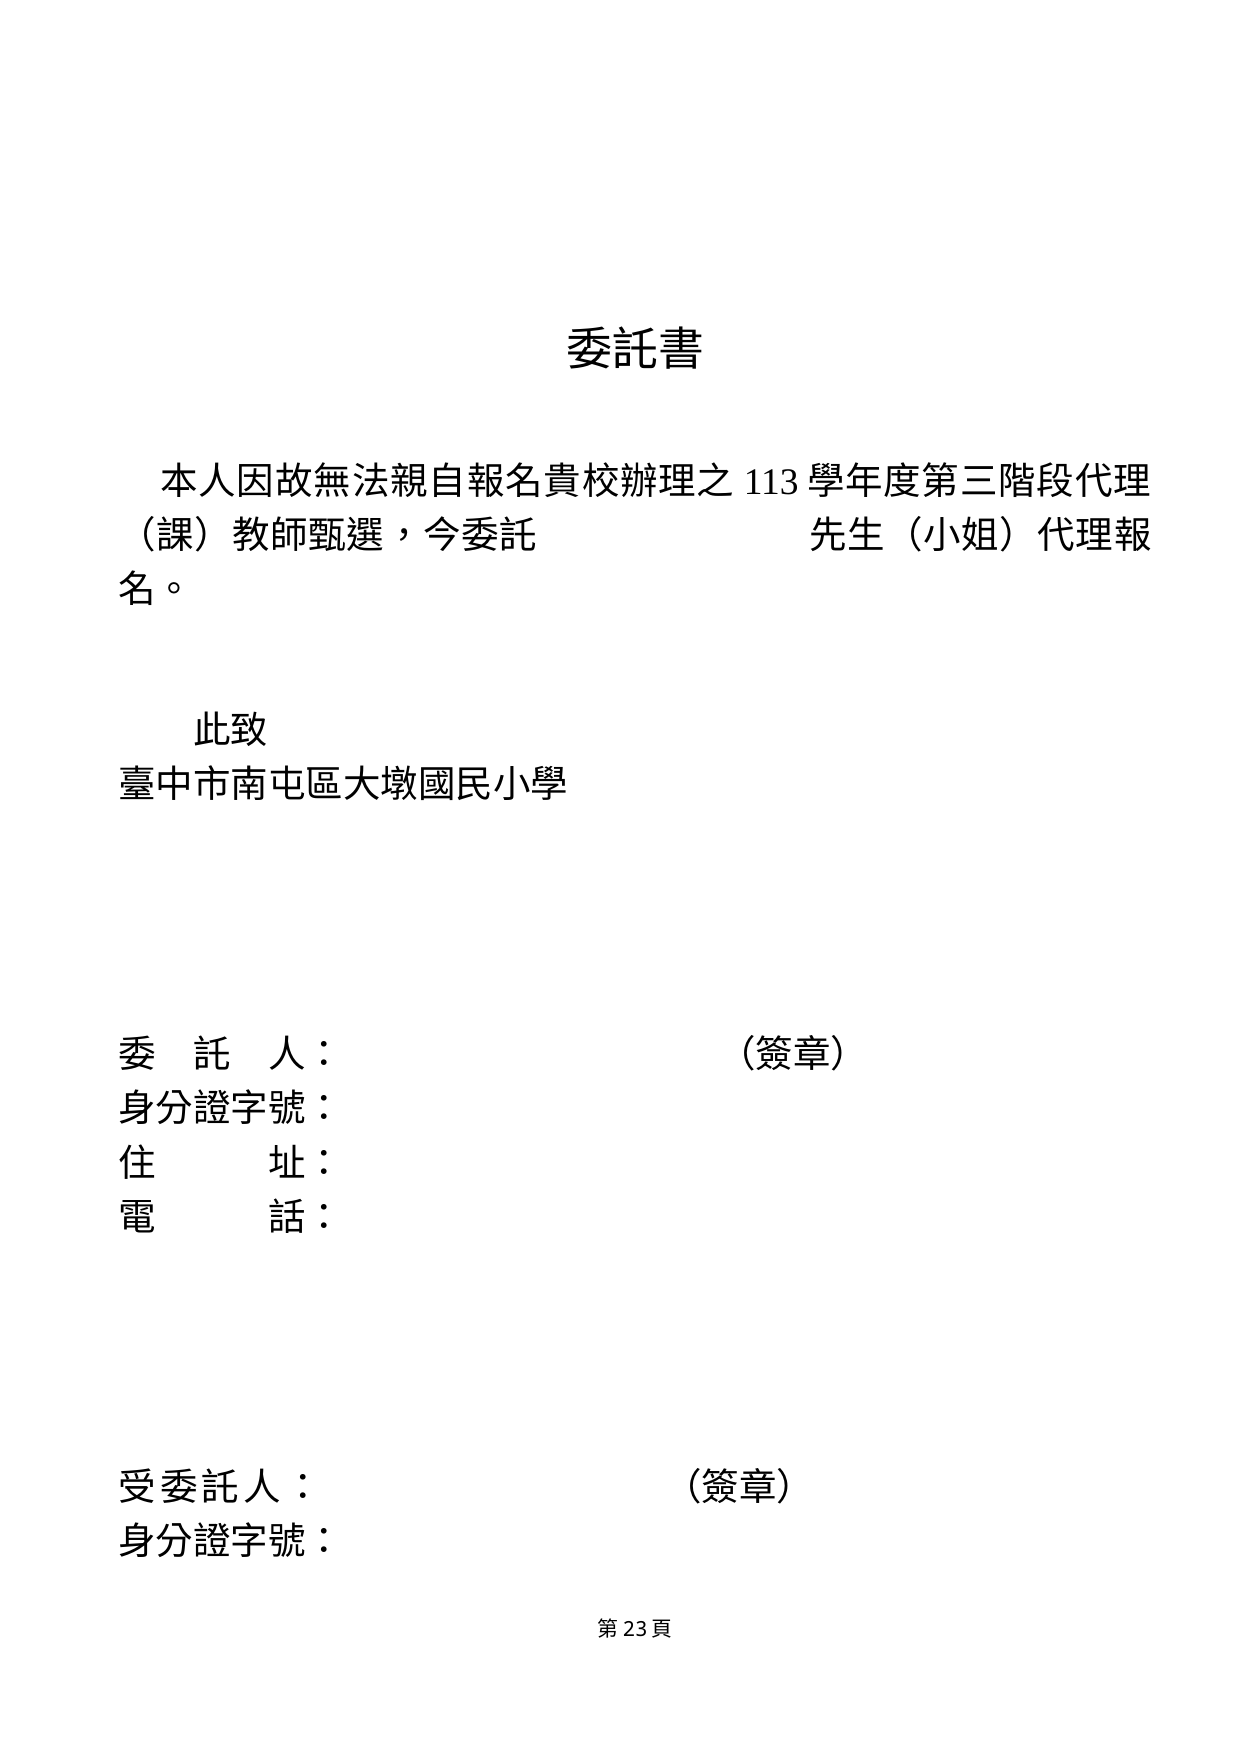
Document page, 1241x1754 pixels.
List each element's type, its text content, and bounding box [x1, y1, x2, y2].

text 身分證字號： [118, 1511, 1152, 1565]
text 臺中市南屯區大墩國民小學 [118, 754, 1152, 808]
text 本人因故無法親自報名貴校辦理之113學年度第三階段代理（課）教師甄選，今委託 先生（小姐）代理報名。 [118, 451, 1152, 613]
text 委 託 人： （簽章） [118, 1024, 1152, 1078]
text 住 址： [118, 1132, 1152, 1187]
text 電 話： [118, 1187, 1152, 1241]
text 身分證字號： [118, 1078, 1152, 1132]
text 此致 [118, 700, 1152, 754]
text 受委託人： （簽章） [118, 1457, 1152, 1511]
text 委託書 [118, 273, 1152, 398]
